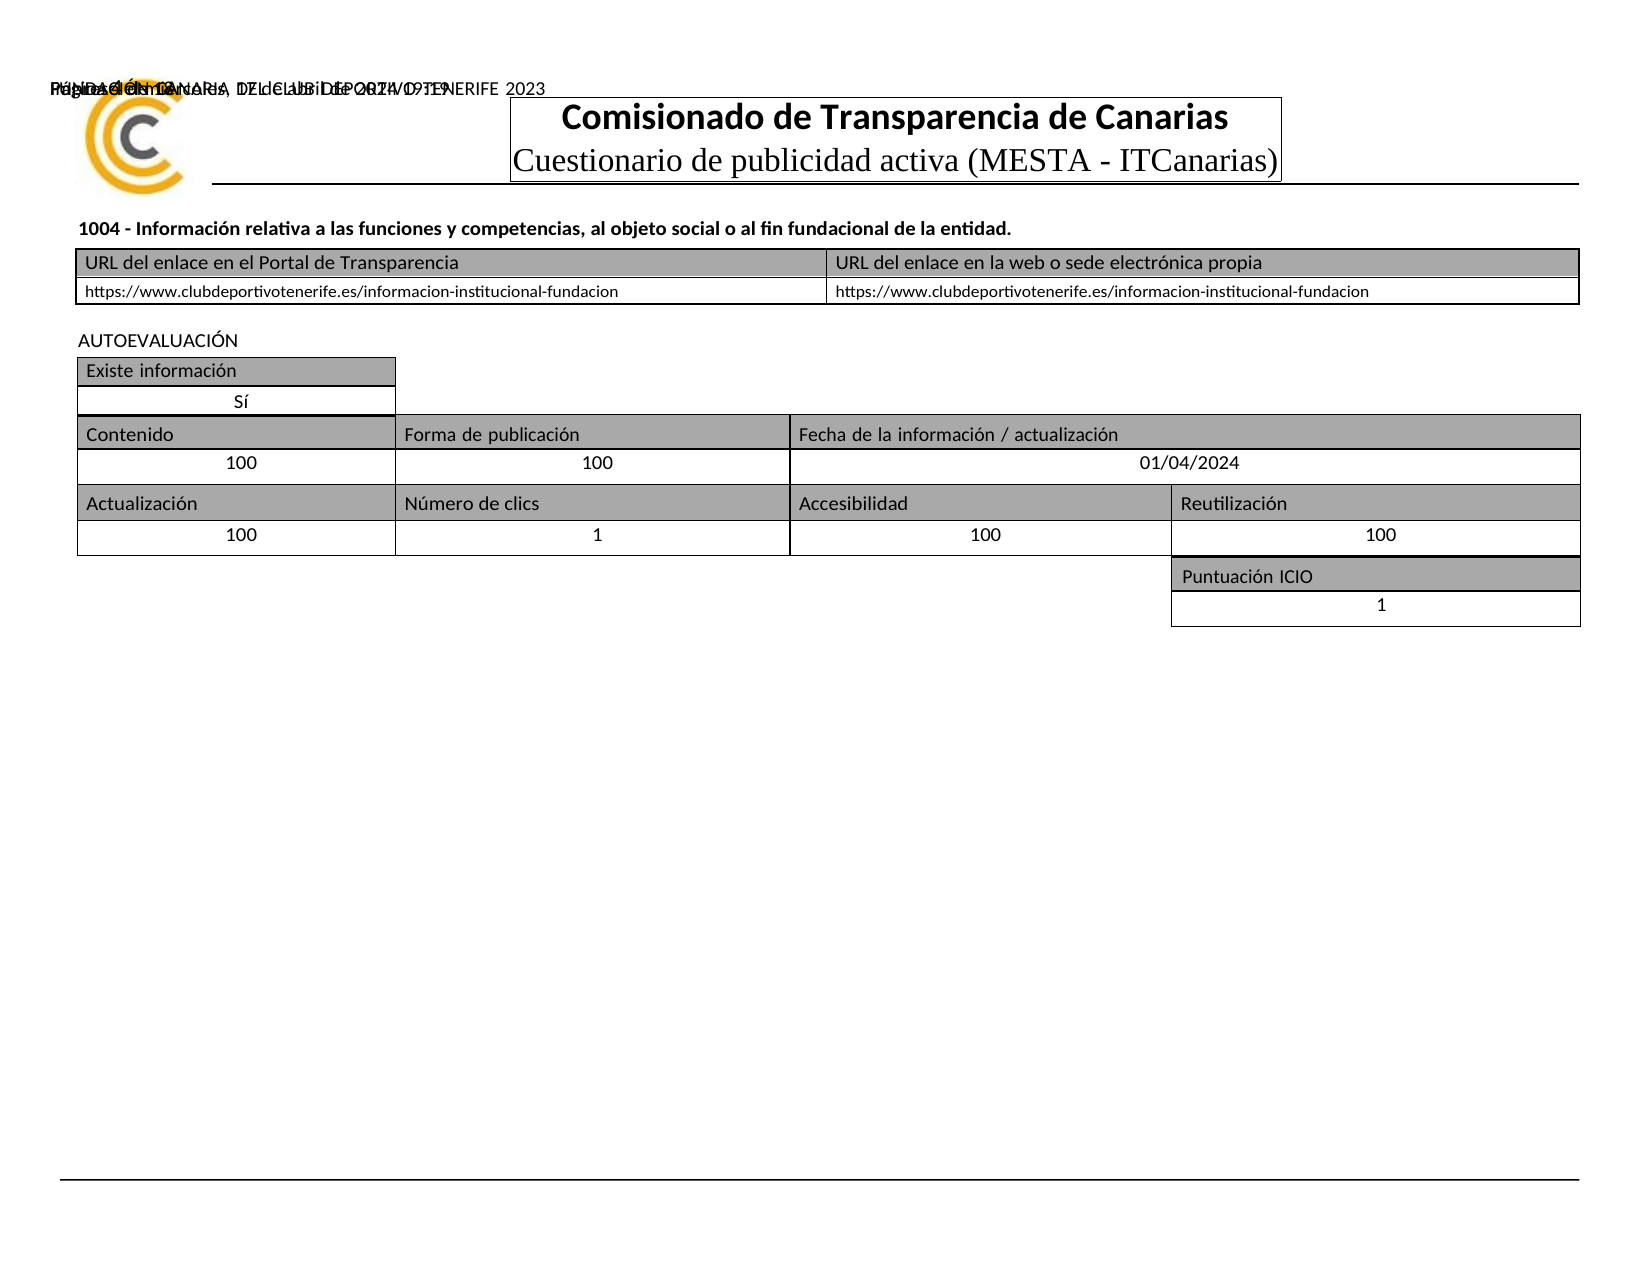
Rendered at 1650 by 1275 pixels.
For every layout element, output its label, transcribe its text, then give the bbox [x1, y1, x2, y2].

table_cell Fecha de la información / actualización [791, 415, 1580, 448]
table_cell Accesibilidad [791, 485, 1171, 520]
table_cell Puntuación ICIO [1172, 558, 1580, 590]
table_cell 100 [396, 450, 789, 484]
table_cell 100 [1172, 521, 1580, 555]
table_cell https://www.clubdeportivotenerife.es/informacion-institucional-fundacion [827, 278, 1578, 303]
table_cell 1 [396, 521, 789, 555]
table_cell Contenido [78, 417, 395, 448]
table_cell 100 [78, 450, 395, 484]
table_cell 01/04/2024 [791, 450, 1580, 484]
table_cell Reutilización [1172, 485, 1580, 520]
table_cell 100 [78, 521, 395, 555]
table_cell Forma de publicación [396, 415, 789, 448]
text AUTOEVALUACIÓN [78, 328, 1594, 353]
table_header URL del enlace en la web o sede electrónica propia [827, 250, 1578, 276]
table_cell [77, 556, 1171, 626]
table_cell https://www.clubdeportivotenerife.es/informacion-institucional-fundacion [77, 278, 826, 303]
table_header Existe información [78, 358, 395, 385]
table_header URL del enlace en el Portal de Transparencia [77, 250, 826, 276]
picture [75, 77, 195, 198]
subtitle 1004 - Información relativa a las funciones y competencias, al objeto social o al fin fundacional de la entidad. [78, 216, 1594, 240]
table_header [396, 357, 1580, 413]
table_cell 1 [1172, 592, 1580, 626]
table_cell Actualización [78, 485, 395, 520]
table_cell Sí [78, 387, 395, 413]
table_cell 100 [791, 521, 1171, 555]
table_cell Número de clics [396, 485, 789, 520]
